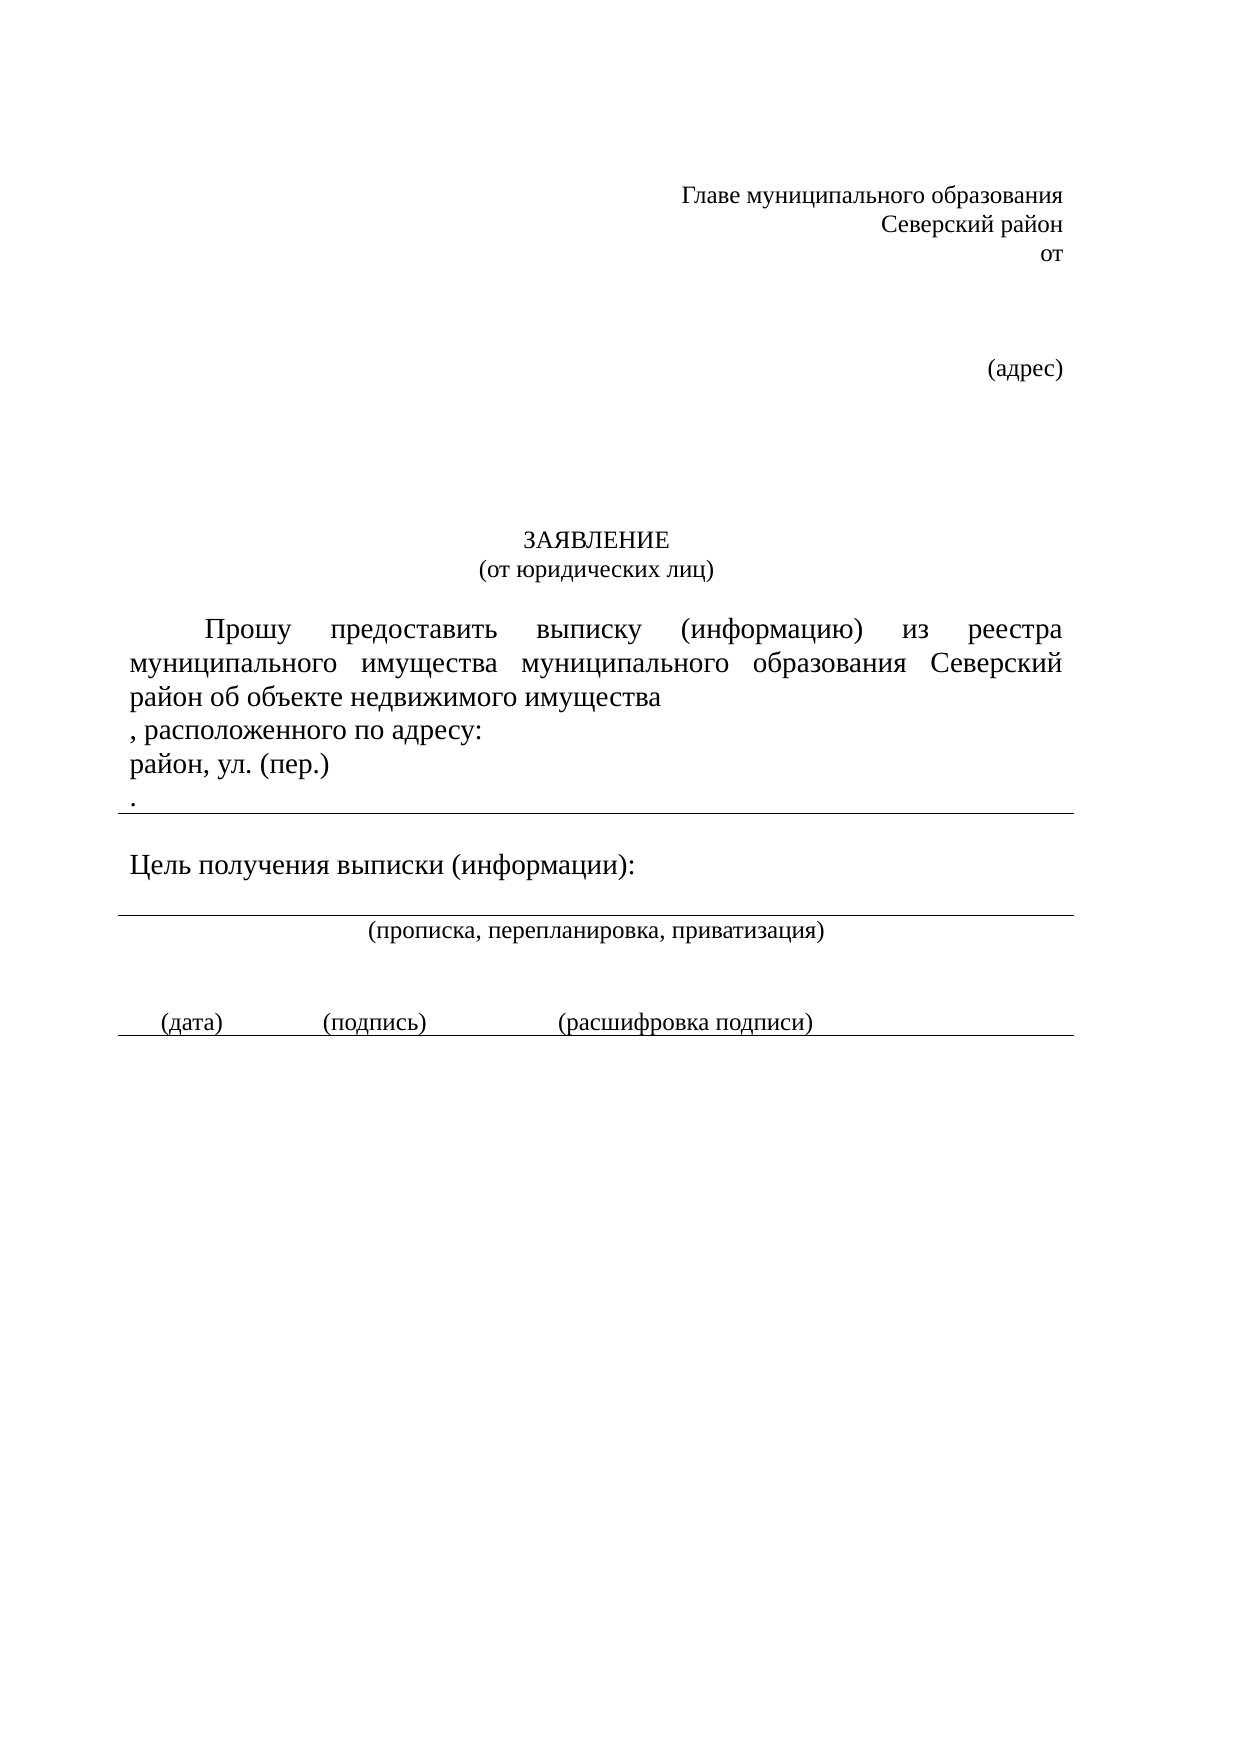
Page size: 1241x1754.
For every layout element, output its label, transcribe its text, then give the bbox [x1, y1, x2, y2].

table_cell [118, 468, 1074, 497]
table_cell (дата) (подпись) (расшифровка подписи) [118, 1007, 1074, 1035]
table_cell [118, 410, 1074, 439]
table_cell , расположенного по адресу: [118, 712, 1074, 746]
table_cell район, ул. (пер.) . [118, 746, 1074, 813]
table_cell [118, 978, 1074, 1007]
table_cell Северский район [118, 209, 1074, 238]
table_cell Прошу предоставить выписку (информацию) из реестра муниципального имущества муниципального образования Северский район об объекте недвижимого имущества [118, 612, 1074, 712]
table_header Главе муниципального образования [118, 180, 1074, 209]
table_cell [118, 497, 1074, 525]
table_cell [118, 295, 1074, 324]
table_cell Цель получения выписки (информации): [118, 848, 1074, 881]
table_cell [118, 382, 1074, 410]
table_cell от [118, 238, 1074, 267]
table_cell (адрес) [118, 353, 1074, 382]
table_cell [118, 583, 1074, 612]
table_cell [118, 814, 1074, 847]
table_cell ЗАЯВЛЕНИЕ (от юридических лиц) [118, 525, 1074, 583]
table_cell [118, 881, 1074, 914]
table_cell [118, 439, 1074, 468]
table_cell [118, 324, 1074, 353]
table_cell [118, 267, 1074, 295]
table_cell (прописка, перепланировка, приватизация) [118, 916, 1074, 944]
table_cell [118, 944, 1074, 978]
